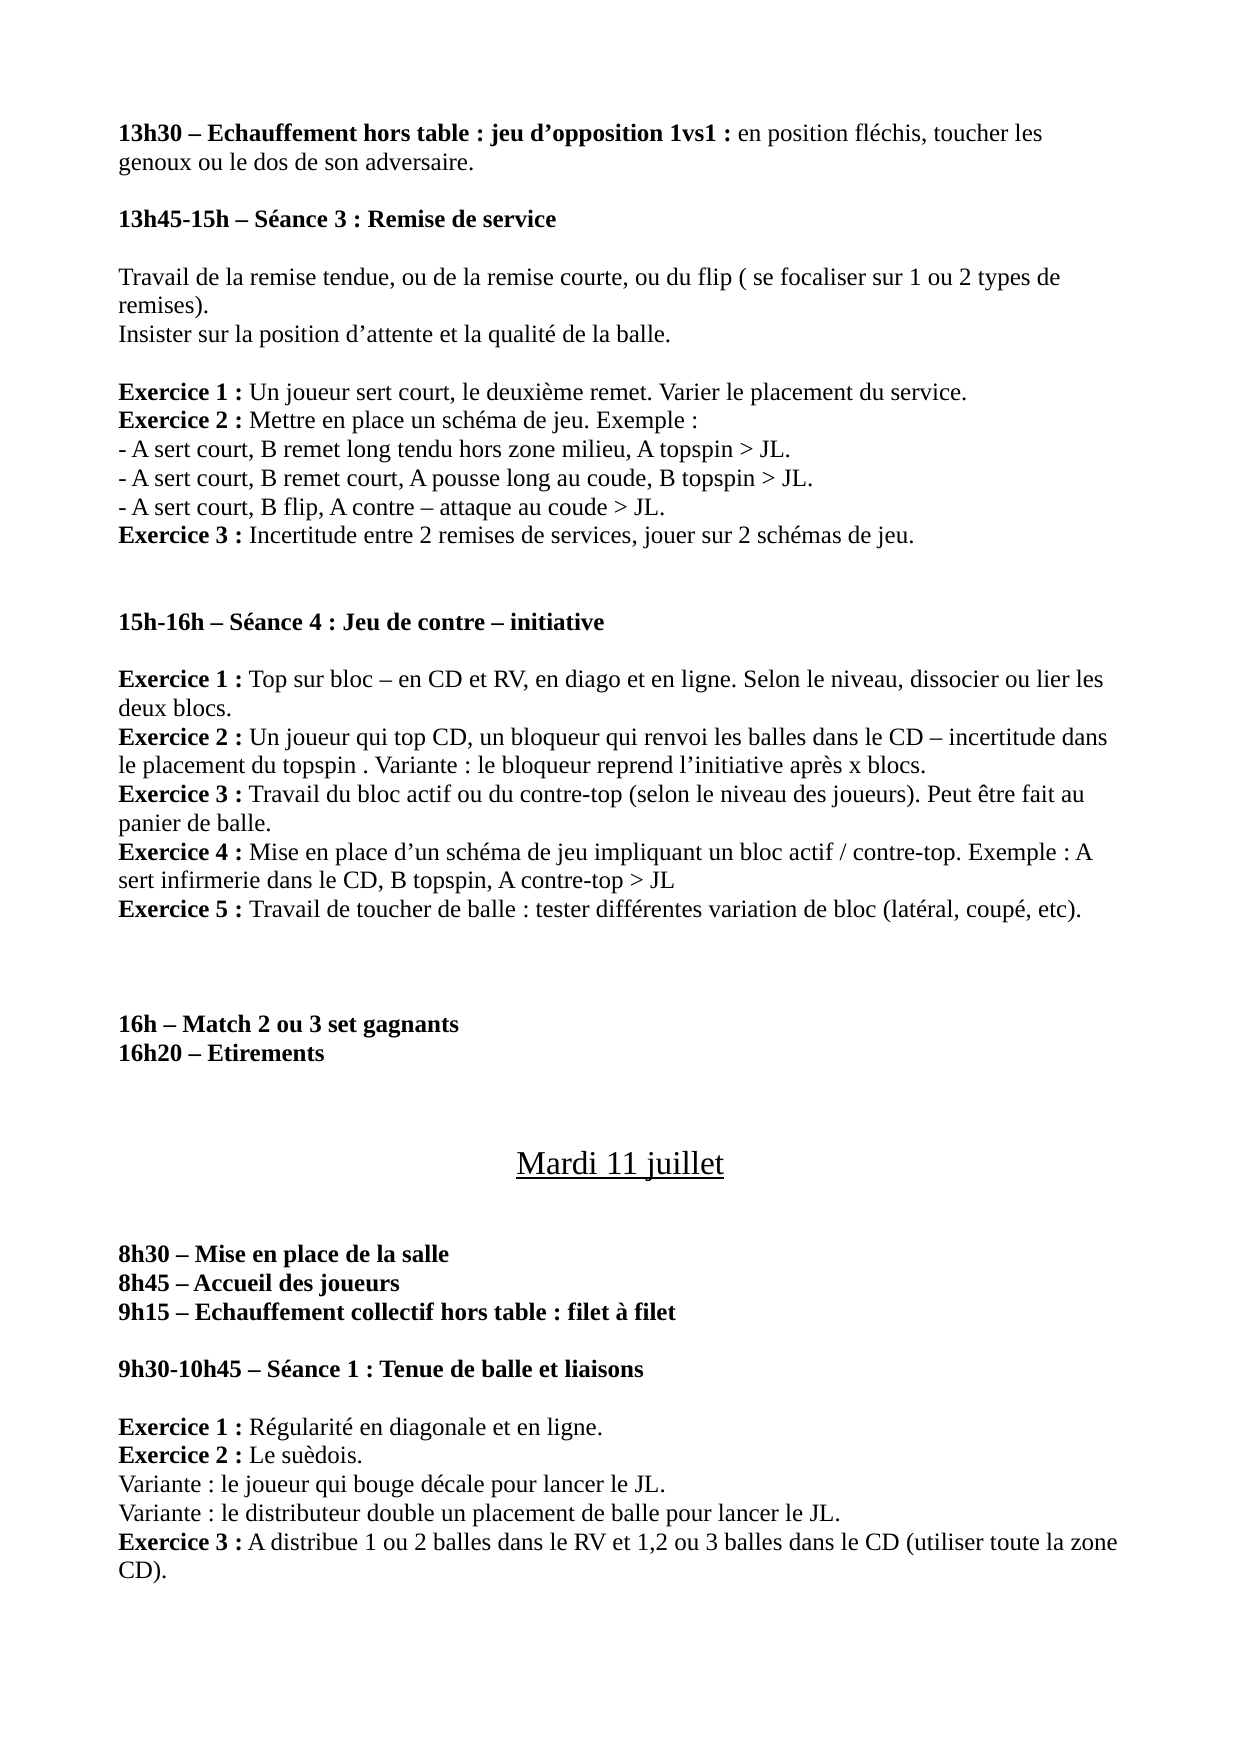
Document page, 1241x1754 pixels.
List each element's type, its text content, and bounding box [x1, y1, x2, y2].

text Exercice 4 : Mise en place d’un schéma de jeu impliquant un bloc actif / contre-top. Exemple : A sert infirmerie dans le CD, B topspin, A contre-top > JL [118, 837, 1122, 894]
text Travail de la remise tendue, ou de la remise courte, ou du flip ( se focaliser sur 1 ou 2 types de remises). [118, 262, 1122, 319]
text 13h45-15h – Séance 3 : Remise de service [118, 204, 1122, 233]
text Exercice 3 : Incertitude entre 2 remises de services, jouer sur 2 schémas de jeu. [118, 521, 1122, 549]
text 9h15 – Echauffement collectif hors table : filet à filet [118, 1297, 1122, 1326]
text Exercice 1 : Régularité en diagonale et en ligne. [118, 1412, 1122, 1441]
text 13h30 – Echauffement hors table : jeu d’opposition 1vs1 : en position fléchis, toucher les genoux ou le dos de son adversaire. [118, 118, 1122, 176]
text Exercice 2 : Le suèdois. [118, 1441, 1122, 1469]
text Exercice 1 : Top sur bloc – en CD et RV, en diago et en ligne. Selon le niveau, dissocier ou lier les deux blocs. [118, 664, 1122, 722]
text Insister sur la position d’attente et la qualité de la balle. [118, 319, 1122, 348]
text Exercice 1 : Un joueur sert court, le deuxième remet. Varier le placement du service. [118, 377, 1122, 406]
text 8h45 – Accueil des joueurs [118, 1268, 1122, 1297]
text Variante : le joueur qui bouge décale pour lancer le JL. [118, 1469, 1122, 1498]
text 9h30-10h45 – Séance 1 : Tenue de balle et liaisons [118, 1354, 1122, 1383]
text 15h-16h – Séance 4 : Jeu de contre – initiative [118, 607, 1122, 636]
text Variante : le distributeur double un placement de balle pour lancer le JL. [118, 1498, 1122, 1527]
text Exercice 3 : A distribue 1 ou 2 balles dans le RV et 1,2 ou 3 balles dans le CD (utiliser toute la zone CD). [118, 1527, 1122, 1584]
text - A sert court, B remet court, A pousse long au coude, B topspin > JL. [118, 463, 1122, 492]
text 16h20 – Etirements [118, 1038, 1122, 1067]
text - A sert court, B flip, A contre – attaque au coude > JL. [118, 492, 1122, 521]
text Mardi 11 juillet [118, 1143, 1122, 1182]
text Exercice 3 : Travail du bloc actif ou du contre-top (selon le niveau des joueurs). Peut être fait au panier de balle. [118, 779, 1122, 837]
text 8h30 – Mise en place de la salle [118, 1239, 1122, 1268]
text Exercice 2 : Un joueur qui top CD, un bloqueur qui renvoi les balles dans le CD – incertitude dans le placement du topspin . Variante : le bloqueur reprend l’initiative après x blocs. [118, 722, 1122, 779]
text Exercice 5 : Travail de toucher de balle : tester différentes variation de bloc (latéral, coupé, etc). [118, 894, 1122, 923]
text - A sert court, B remet long tendu hors zone milieu, A topspin > JL. [118, 434, 1122, 463]
text 16h – Match 2 ou 3 set gagnants [118, 1009, 1122, 1038]
text Exercice 2 : Mettre en place un schéma de jeu. Exemple : [118, 406, 1122, 434]
